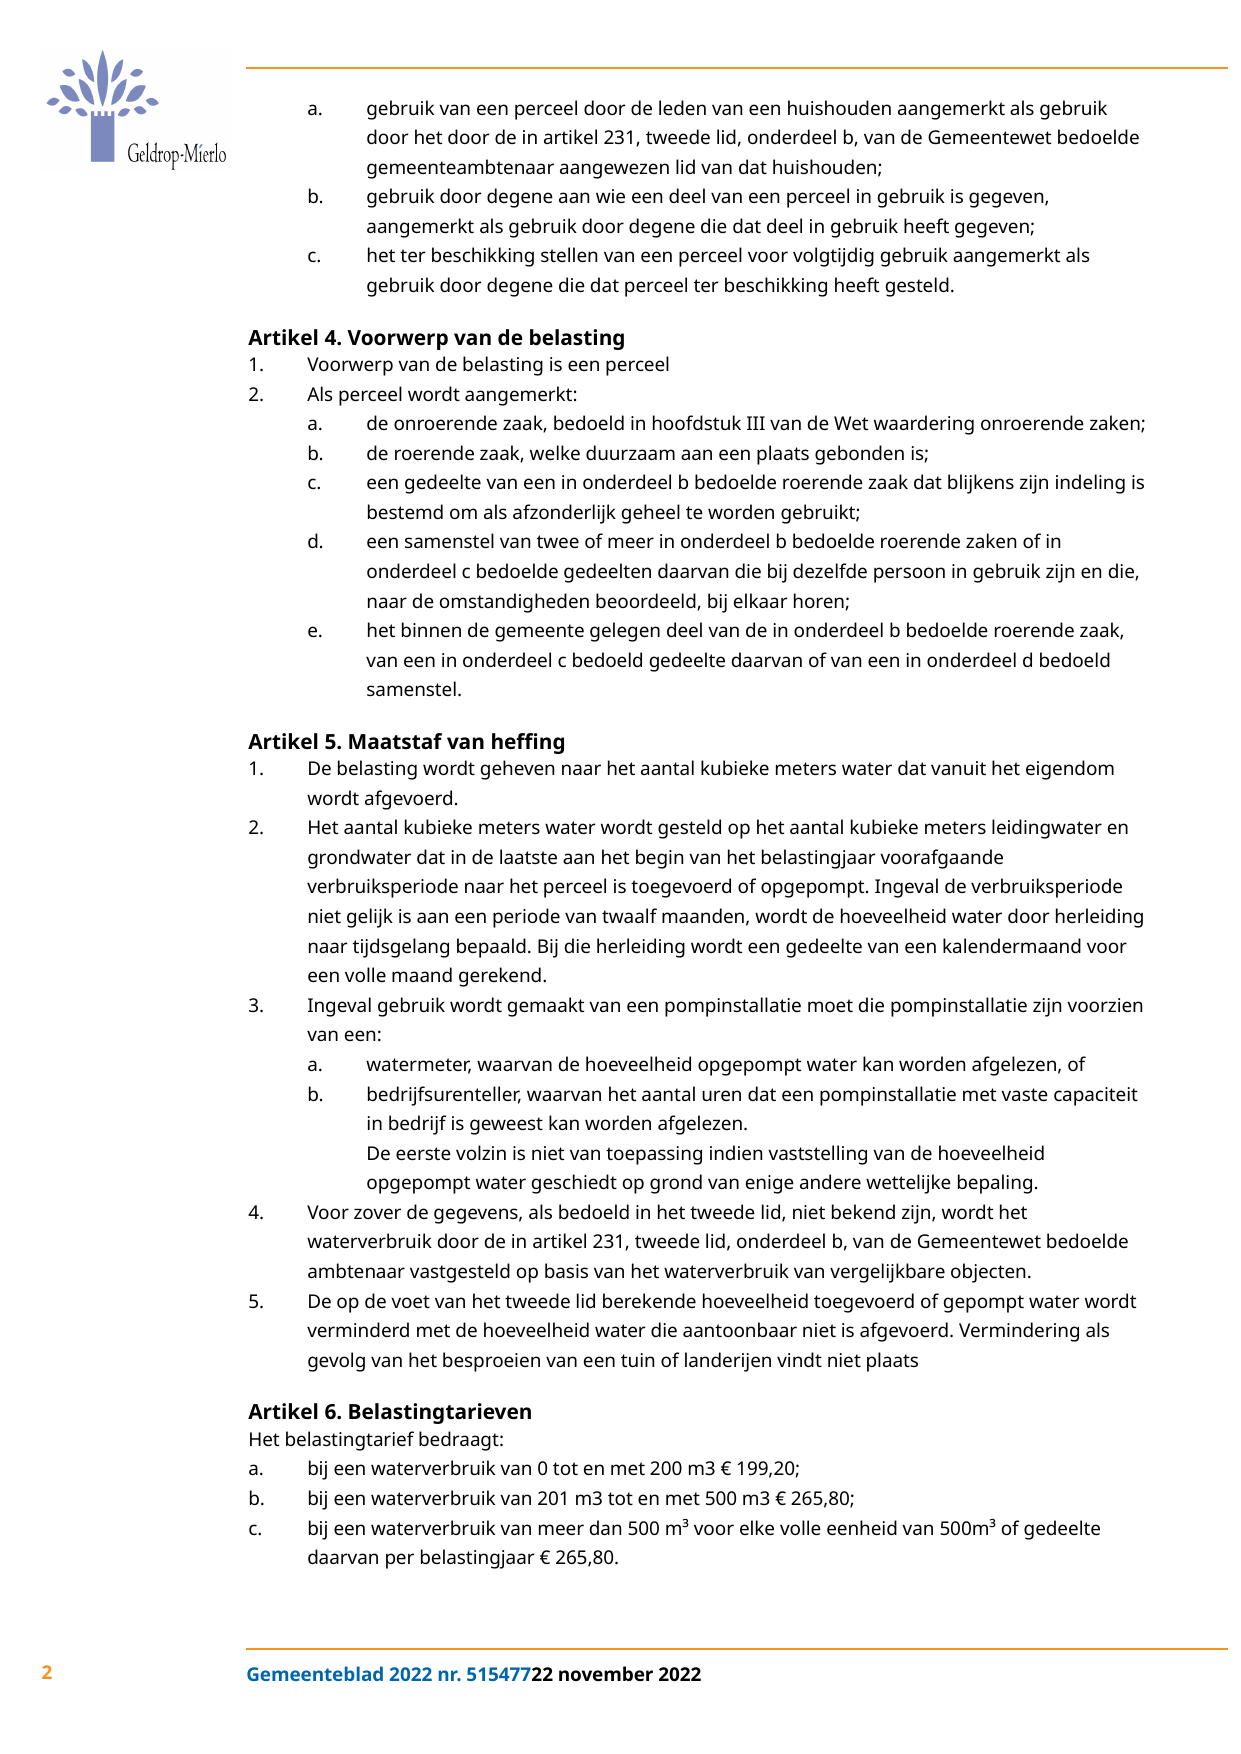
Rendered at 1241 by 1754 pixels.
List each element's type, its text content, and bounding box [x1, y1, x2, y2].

list De belasting wordt geheven naar het aantal kubieke meters water dat vanuit het eigendom wordt afgevoerd. [248, 755, 1152, 811]
list Het aantal kubieke meters water wordt gesteld op het aantal kubieke meters leidingwater en grondwater dat in de laatste aan het begin van het belastingjaar voorafgaande verbruiksperiode naar het perceel is toegevoerd of opgepompt. Ingeval de verbruiksperiode niet gelijk is aan een periode van twaalf maanden, wordt de hoeveelheid water door herleiding naar tijdsgelang bepaald. Bij die herleiding wordt een gedeelte van een kalendermaand voor een volle maand gerekend. [248, 814, 1152, 988]
picture [41, 47, 231, 172]
list gebruik van een perceel door de leden van een huishouden aangemerkt als gebruik door het door de in artikel 231, tweede lid, onderdeel b, van de Gemeentewet bedoelde gemeenteambtenaar aangewezen lid van dat huishouden; [307, 95, 1152, 180]
list De eerste volzin is niet van toepassing indien vaststelling van de hoeveelheid opgepompt water geschiedt op grond van enige andere wettelijke bepaling. [307, 1140, 1152, 1195]
list het binnen de gemeente gelegen deel van de in onderdeel b bedoelde roerende zaak, van een in onderdeel c bedoeld gedeelte daarvan of van een in onderdeel d bedoeld samenstel. [307, 617, 1152, 702]
list de roerende zaak, welke duurzaam aan een plaats gebonden is; [307, 440, 1152, 466]
text Artikel 4. Voorwerp van de belasting [248, 323, 1152, 351]
list Als perceel wordt aangemerkt: [248, 381, 1152, 406]
list een gedeelte van een in onderdeel b bedoelde roerende zaak dat blijkens zijn indeling is bestemd om als afzonderlijk geheel te worden gebruikt; [307, 469, 1152, 525]
list een samenstel van twee of meer in onderdeel b bedoelde roerende zaken of in onderdeel c bedoelde gedeelten daarvan die bij dezelfde persoon in gebruik zijn en die, naar de omstandigheden beoordeeld, bij elkaar horen; [307, 529, 1152, 613]
text Het belastingtarief bedraagt: [248, 1426, 1152, 1452]
text Artikel 6. Belastingtarieven [248, 1397, 1152, 1426]
list de onroerende zaak, bedoeld in hoofdstuk III van de Wet waardering onroerende zaken; [307, 410, 1152, 436]
list Voorwerp van de belasting is een perceel [248, 351, 1152, 377]
list watermeter, waarvan de hoeveelheid opgepompt water kan worden afgelezen, of [307, 1051, 1152, 1077]
list Voor zover de gegevens, als bedoeld in het tweede lid, niet bekend zijn, wordt het waterverbruik door de in artikel 231, tweede lid, onderdeel b, van de Gemeentewet bedoelde ambtenaar vastgesteld op basis van het waterverbruik van vergelijkbare objecten. [248, 1199, 1152, 1284]
list bedrijfsurenteller, waarvan het aantal uren dat een pompinstallatie met vaste capaciteit in bedrijf is geweest kan worden afgelezen. [307, 1081, 1152, 1136]
list gebruik door degene aan wie een deel van een perceel in gebruik is gegeven, aangemerkt als gebruik door degene die dat deel in gebruik heeft gegeven; [307, 183, 1152, 239]
list Ingeval gebruik wordt gemaakt van een pompinstallatie moet die pompinstallatie zijn voorzien van een: [248, 992, 1152, 1047]
list het ter beschikking stellen van een perceel voor volgtijdig gebruik aangemerkt als gebruik door degene die dat perceel ter beschikking heeft gesteld. [307, 243, 1152, 298]
list bij een waterverbruik van 201 m3 tot en met 500 m3 € 265,80; [248, 1485, 1152, 1511]
list bij een waterverbruik van meer dan 500 m³ voor elke volle eenheid van 500m³ of gedeelte daarvan per belastingjaar € 265,80. [248, 1515, 1152, 1570]
text Artikel 5. Maatstaf van heffing [248, 727, 1152, 755]
list De op de voet van het tweede lid berekende hoeveelheid toegevoerd of gepompt water wordt verminderd met de hoeveelheid water die aantoonbaar niet is afgevoerd. Vermindering als gevolg van het besproeien van een tuin of landerijen vindt niet plaats [248, 1288, 1152, 1373]
list bij een waterverbruik van 0 tot en met 200 m3 € 199,20; [248, 1456, 1152, 1481]
